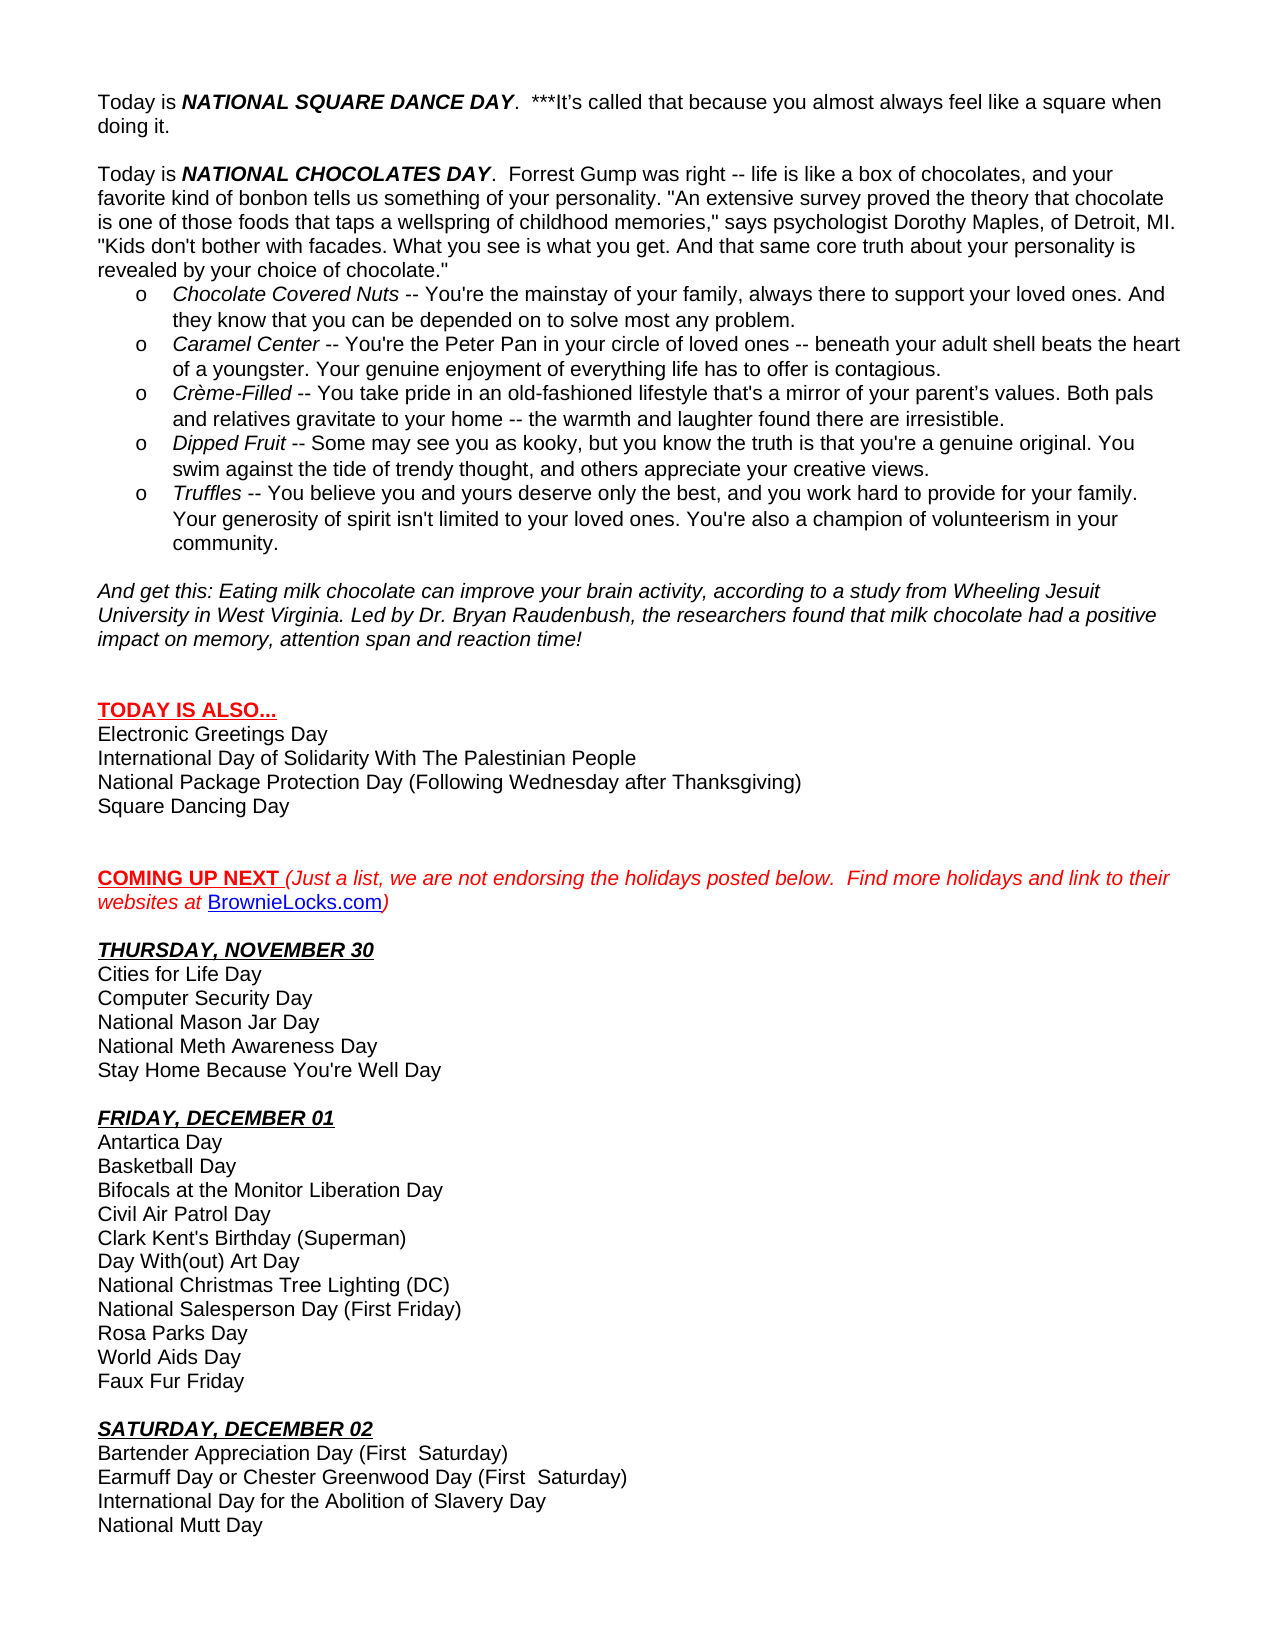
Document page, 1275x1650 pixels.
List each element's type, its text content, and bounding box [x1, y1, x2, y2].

text TODAY IS ALSO... [97, 698, 1185, 722]
list Chocolate Covered Nuts -- You're the mainstay of your family, always there to support your loved ones. And they know that you can be depended on to solve most any problem. [135, 282, 1185, 331]
text Today is NATIONAL CHOCOLATES DAY. Forrest Gump was right -- life is like a box of chocolates, and your favorite kind of bonbon tells us something of your personality. "An extensive survey proved the theory that chocolate is one of those foods that taps a wellspring of childhood memories," says psychologist Dorothy Maples, of Detroit, MI. "Kids don't bother with facades. What you see is what you get. And that same core truth about your personality is revealed by your choice of chocolate." [97, 162, 1185, 282]
list Dipped Fruit -- Some may see you as kooky, but you know the truth is that you're a genuine original. You swim against the tide of trendy thought, and others appreciate your creative views. [135, 431, 1185, 481]
text Electronic Greetings Day International Day of Solidarity With The Palestinian People National Package Protection Day (Following Wednesday after Thanksgiving) Square Dancing Day [97, 722, 1185, 818]
text Bartender Appreciation Day (First Saturday) Earmuff Day or Chester Greenwood Day (First Saturday) International Day for the Abolition of Slavery Day National Mutt Day [97, 1441, 1185, 1537]
text Cities for Life Day Computer Security Day National Mason Jar Day National Meth Awareness Day Stay Home Because You're Well Day [97, 962, 1185, 1082]
text SATURDAY, DECEMBER 02 [97, 1417, 1185, 1441]
list Truffles -- You believe you and yours deserve only the best, and you work hard to provide for your family. Your generosity of spirit isn't limited to your loved ones. You're also a champion of volunteerism in your community. [135, 481, 1185, 554]
text FRIDAY, DECEMBER 01 [97, 1106, 1185, 1129]
text THURSDAY, NOVEMBER 30 [97, 938, 1185, 962]
text COMING UP NEXT (Just a list, we are not endorsing the holidays posted below. Find more holidays and link to their websites at BrownieLocks.com) [97, 866, 1185, 914]
text And get this: Eating milk chocolate can improve your brain activity, according to a study from Wheeling Jesuit University in West Virginia. Led by Dr. Bryan Raudenbush, the researchers found that milk chocolate had a positive impact on memory, attention span and reaction time! [97, 578, 1185, 650]
text Today is NATIONAL SQUARE DANCE DAY. ***It’s called that because you almost always feel like a square when doing it. [97, 90, 1185, 138]
list Crème-Filled -- You take pride in an old-fashioned lifestyle that's a mirror of your parent’s values. Both pals and relatives gravitate to your home -- the warmth and laughter found there are irresistible. [135, 381, 1185, 431]
text Antartica Day Basketball Day Bifocals at the Monitor Liberation Day Civil Air Patrol Day Clark Kent's Birthday (Superman) Day With(out) Art Day National Christmas Tree Lighting (DC) National Salesperson Day (First Friday) Rosa Parks Day World Aids Day Faux Fur Friday [97, 1129, 1185, 1393]
list Caramel Center -- You're the Peter Pan in your circle of loved ones -- beneath your adult shell beats the heart of a youngster. Your genuine enjoyment of everything life has to offer is contagious. [135, 331, 1185, 381]
